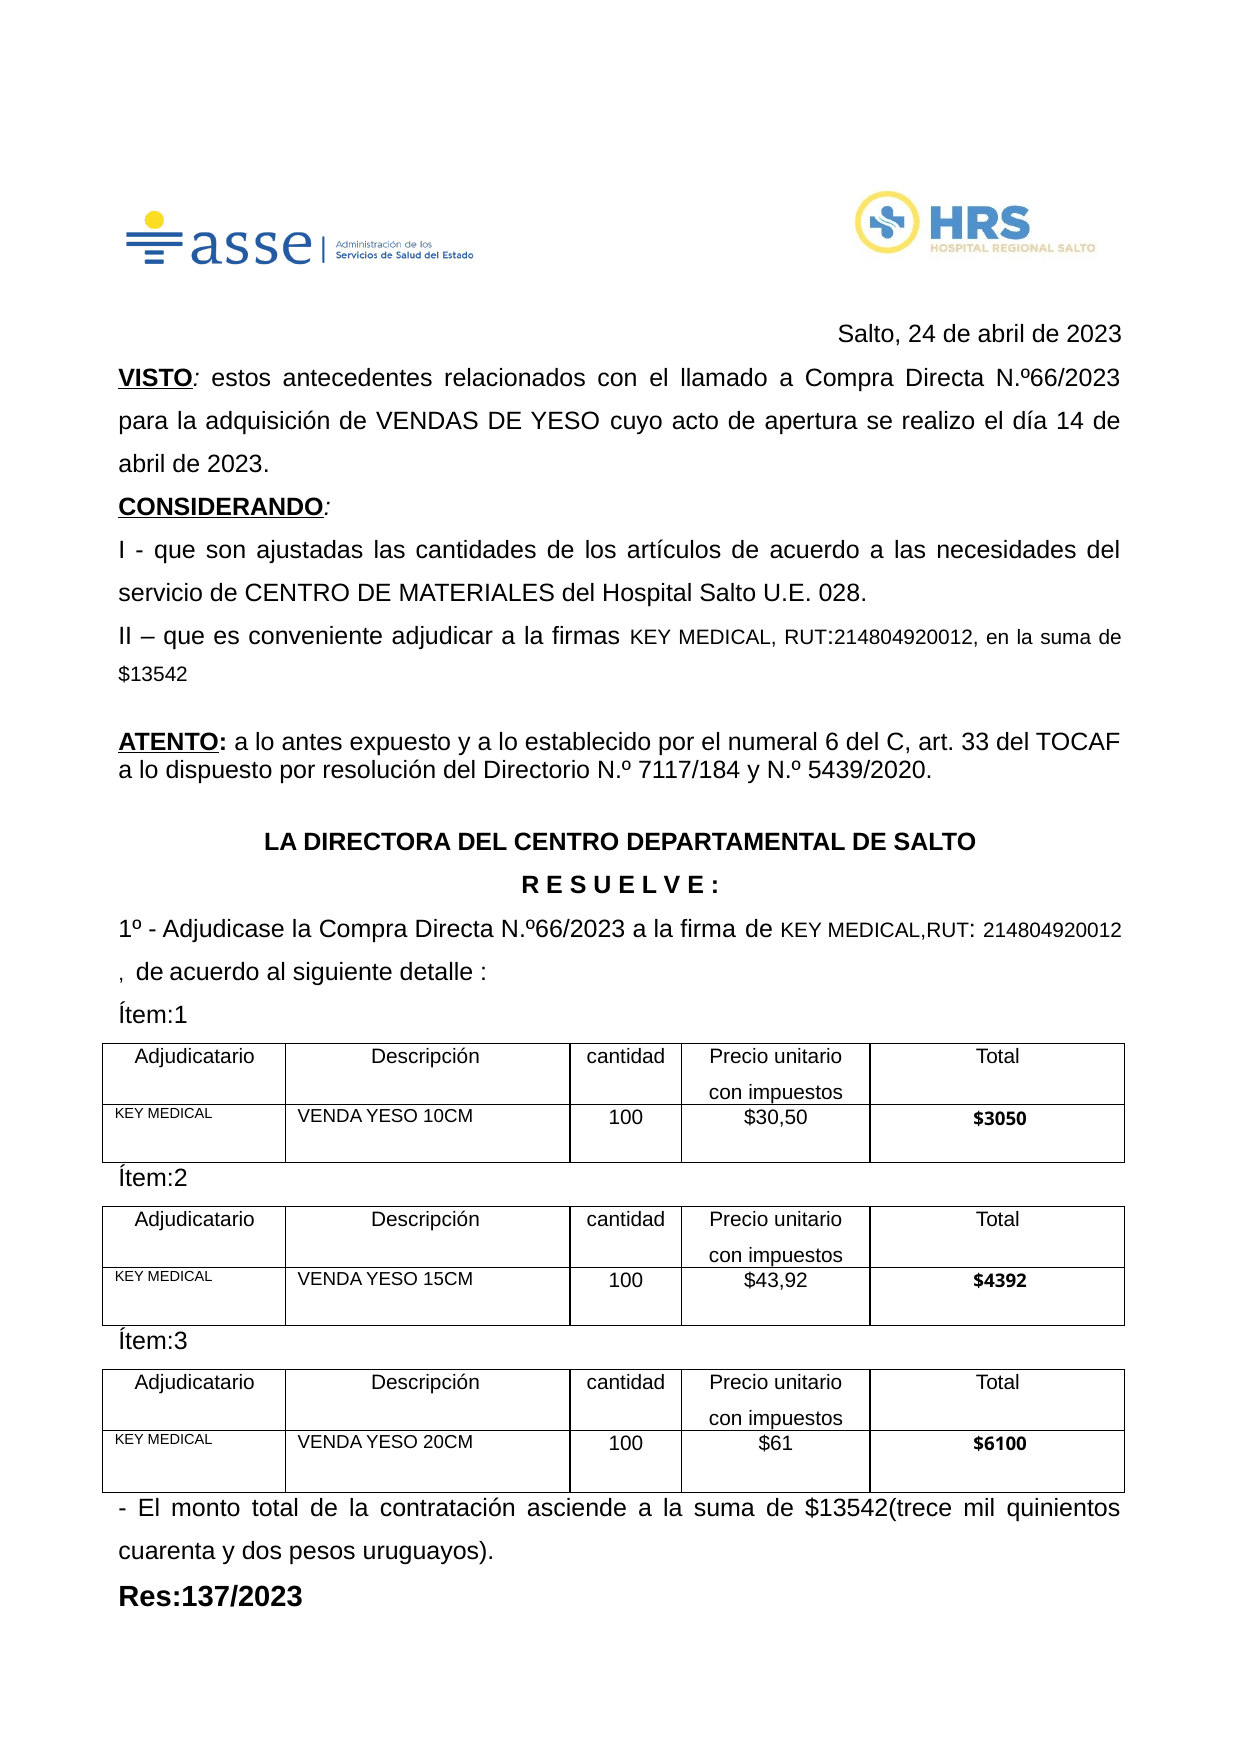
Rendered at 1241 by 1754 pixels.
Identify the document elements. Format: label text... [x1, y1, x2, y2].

table_cell $6100 [871, 1431, 1124, 1492]
table_header Adjudicatario [103, 1044, 285, 1104]
text Ítem:2 [118, 1163, 1122, 1191]
table_cell $61 [682, 1431, 869, 1492]
table_header cantidad [571, 1044, 681, 1104]
table_cell VENDA YESO 20CM [286, 1431, 569, 1492]
table_cell $43,92 [682, 1268, 869, 1324]
table_header Descripción [286, 1207, 569, 1267]
table_header Adjudicatario [103, 1207, 285, 1267]
table_cell KEY MEDICAL [103, 1105, 285, 1162]
text ATENTO: a lo antes expuesto y a lo establecido por el numeral 6 del C, art. 33 del TOCAF a lo dispuesto por resolución del Directorio N.º 7117/184 y N.º 5439/2020. [118, 727, 1122, 784]
text CONSIDERANDO: [118, 492, 1122, 521]
table_cell VENDA YESO 15CM [286, 1268, 569, 1324]
table_cell 100 [571, 1431, 681, 1492]
table_cell KEY MEDICAL [103, 1268, 285, 1324]
table_header Total [871, 1370, 1124, 1430]
table_header Precio unitario con impuestos [682, 1370, 869, 1430]
text 1º - Adjudicase la Compra Directa N.º66/2023 a la firma de KEY MEDICAL,RUT: 214804920012 , de acuerdo al siguiente detalle : [118, 913, 1122, 985]
text VISTO: estos antecedentes relacionados con el llamado a Compra Directa N.º66/2023 para la adquisición de VENDAS DE YESO cuyo acto de apertura se realizo el día 14 de abril de 2023. [118, 362, 1122, 477]
table_header Precio unitario con impuestos [682, 1044, 869, 1104]
picture [103, 192, 496, 283]
table_cell 100 [571, 1105, 681, 1162]
table_header Precio unitario con impuestos [682, 1207, 869, 1267]
table_cell $30,50 [682, 1105, 869, 1162]
table_header Descripción [286, 1370, 569, 1430]
table_header Total [871, 1044, 1124, 1104]
text Ítem:1 [118, 1000, 1122, 1028]
table_header Adjudicatario [103, 1370, 285, 1430]
text - El monto total de la contratación asciende a la suma de $13542(trece mil quinientos cuarenta y dos pesos uruguayos). [118, 1493, 1122, 1565]
text Res:137/2023 [118, 1579, 1122, 1613]
table_header Descripción [286, 1044, 569, 1104]
text II – que es conveniente adjudicar a la firmas KEY MEDICAL, RUT:214804920012, en la suma de $13542 [118, 621, 1122, 686]
text R E S U E L V E : [118, 870, 1122, 899]
table_cell $3050 [871, 1105, 1124, 1162]
text I - que son ajustadas las cantidades de los artículos de acuerdo a las necesidades del servicio de CENTRO DE MATERIALES del Hospital Salto U.E. 028. [118, 535, 1122, 607]
table_cell $4392 [871, 1268, 1124, 1324]
text Salto, 24 de abril de 2023 [118, 319, 1122, 348]
table_header Total [871, 1207, 1124, 1267]
text Ítem:3 [118, 1326, 1122, 1354]
table_cell VENDA YESO 10CM [286, 1105, 569, 1162]
text LA DIRECTORA DEL CENTRO DEPARTAMENTAL DE SALTO [118, 827, 1122, 856]
table_cell 100 [571, 1268, 681, 1324]
table_header cantidad [571, 1370, 681, 1430]
table_header cantidad [571, 1207, 681, 1267]
picture [827, 172, 1123, 281]
table_cell KEY MEDICAL [103, 1431, 285, 1492]
